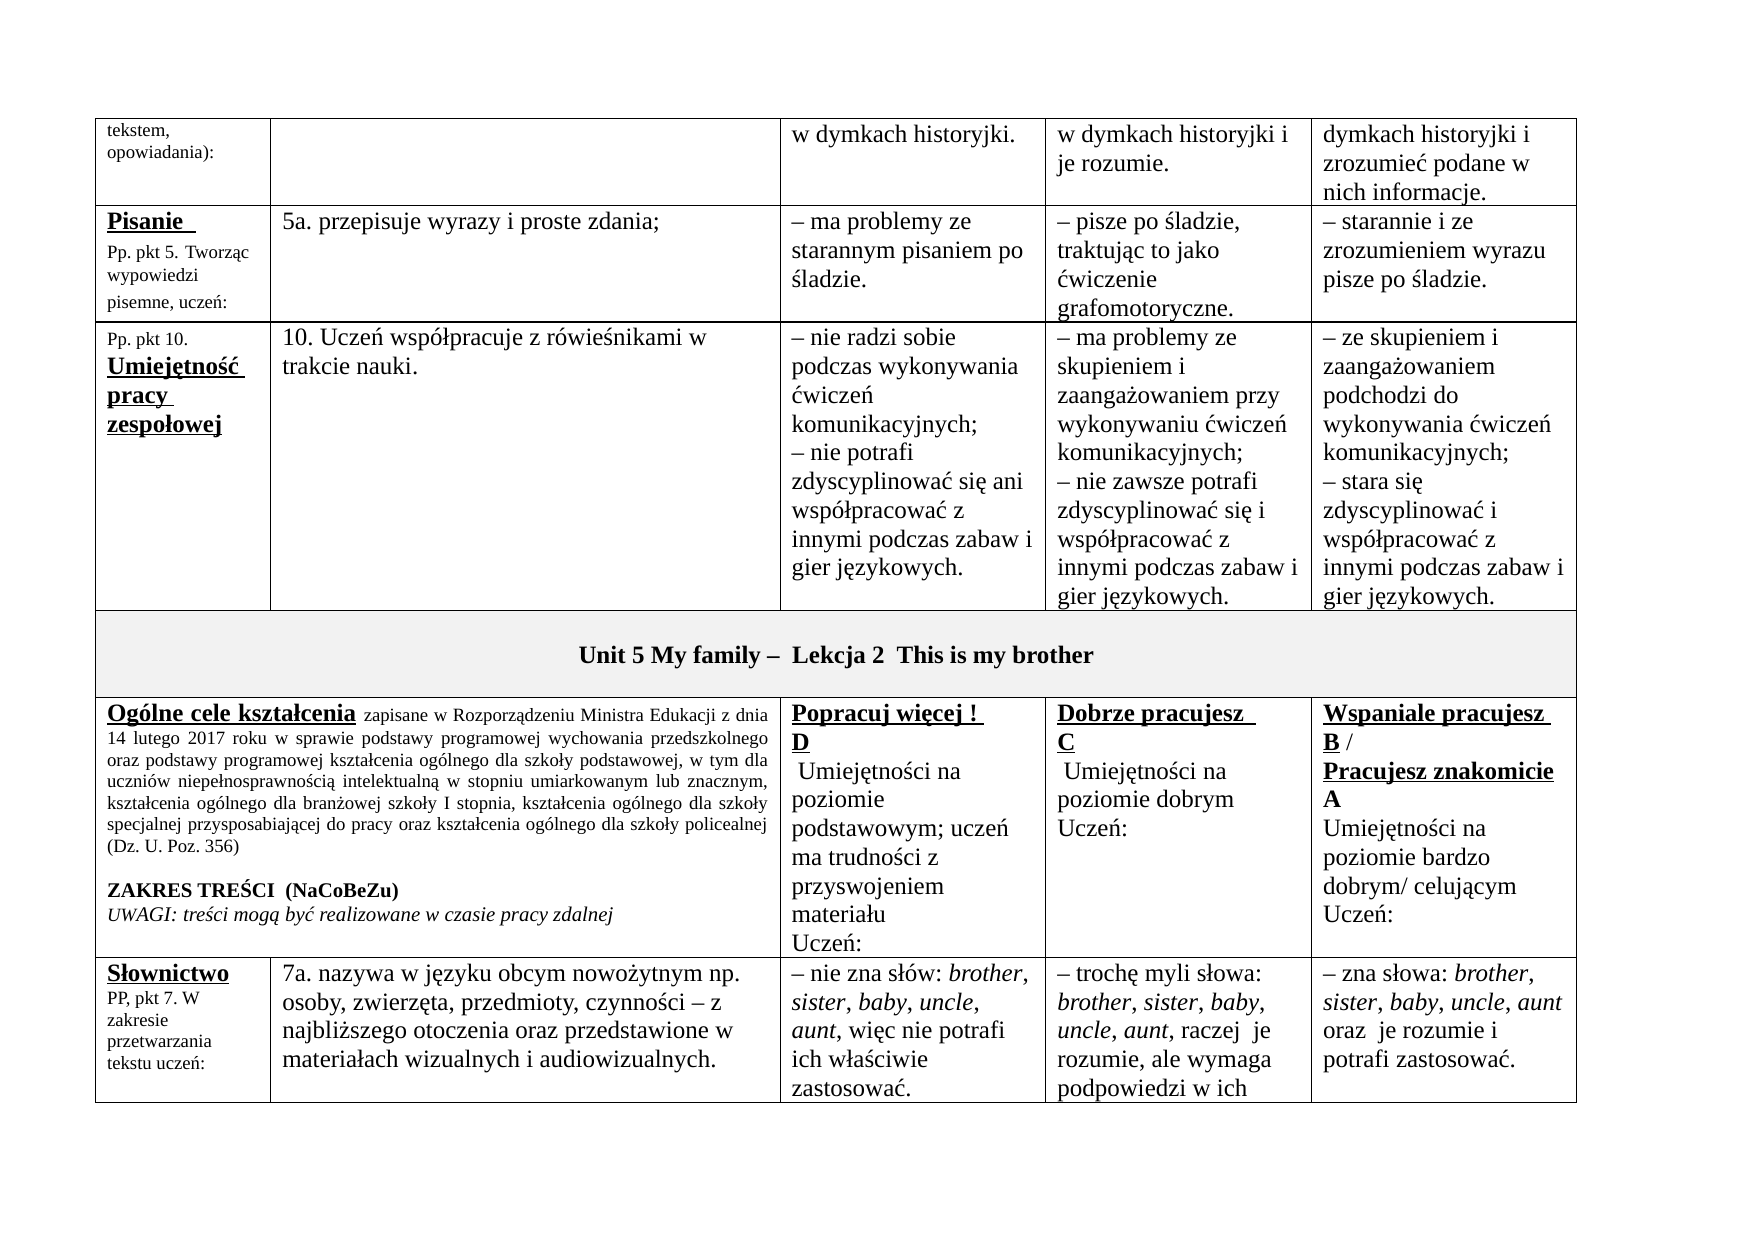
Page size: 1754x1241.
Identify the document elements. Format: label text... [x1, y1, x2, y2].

table_cell – ma problemy ze skupieniem i zaangażowaniem przy wykonywaniu ćwiczeń komunikacyjnych; – nie zawsze potrafi zdyscyplinować się i współpracować z innymi podczas zabaw i gier językowych. [1046, 323, 1311, 610]
table_cell – ze skupieniem i zaangażowaniem podchodzi do wykonywania ćwiczeń komunikacyjnych; – stara się zdyscyplinować i współpracować z innymi podczas zabaw i gier językowych. [1312, 323, 1576, 610]
table_cell – ma problemy ze starannym pisaniem po śladzie. [781, 206, 1045, 321]
table_cell 5a. przepisuje wyrazy i proste zdania; [271, 206, 780, 321]
table_cell – nie radzi sobie podczas wykonywania ćwiczeń komunikacyjnych; – nie potrafi zdyscyplinować się ani współpracować z innymi podczas zabaw i gier językowych. [781, 323, 1045, 610]
table_cell Popracuj więcej ! D Umiejętności na poziomie podstawowym; uczeń ma trudności z przyswojeniem materiału Uczeń: [781, 698, 1045, 957]
table_cell tekstem, opowiadania): [96, 119, 270, 205]
table_cell w dymkach historyjki i je rozumie. [1046, 119, 1311, 205]
table_cell Unit 5 My family – Lekcja 2 This is my brother [96, 611, 1576, 697]
table_cell – trochę myli słowa: brother, sister, baby, uncle, aunt, raczej je rozumie, ale wymaga podpowiedzi w ich [1046, 958, 1311, 1102]
table_cell Pisanie Pp. pkt 5. Tworząc wypowiedzi pisemne, uczeń: [96, 206, 270, 321]
table_cell 7a. nazywa w języku obcym nowożytnym np. osoby, zwierzęta, przedmioty, czynności – z najbliższego otoczenia oraz przedstawione w materiałach wizualnych i audiowizualnych. [271, 958, 780, 1102]
table_cell dymkach historyjki i zrozumieć podane w nich informacje. [1312, 119, 1576, 205]
table_cell Pp. pkt 10. Umiejętność pracy zespołowej [96, 323, 270, 610]
table_cell – nie zna słów: brother, sister, baby, uncle, aunt, więc nie potrafi ich właściwie zastosować. [781, 958, 1045, 1102]
table_cell Słownictwo PP, pkt 7. W zakresie przetwarzania tekstu uczeń: [96, 958, 270, 1102]
table_cell – starannie i ze zrozumieniem wyrazu pisze po śladzie. [1312, 206, 1576, 321]
table_cell Dobrze pracujesz C Umiejętności na poziomie dobrym Uczeń: [1046, 698, 1311, 957]
table_cell Ogólne cele kształcenia zapisane w Rozporządzeniu Ministra Edukacji z dnia 14 lutego 2017 roku w sprawie podstawy programowej wychowania przedszkolnego oraz podstawy programowej kształcenia ogólnego dla szkoły podstawowej, w tym dla uczniów niepełnosprawnością intelektualną w stopniu umiarkowanym lub znacznym, kształcenia ogólnego dla branżowej szkoły I stopnia, kształcenia ogólnego dla szkoły specjalnej przysposabiającej do pracy oraz kształcenia ogólnego dla szkoły policealnej (Dz. U. Poz. 356) ZAKRES TREŚCI (NaCoBeZu) UWAGI: treści mogą być realizowane w czasie pracy zdalnej [96, 698, 780, 957]
table_cell – pisze po śladzie, traktując to jako ćwiczenie grafomotoryczne. [1046, 206, 1311, 321]
table_cell Wspaniale pracujesz B / Pracujesz znakomicie A Umiejętności na poziomie bardzo dobrym/ celującym Uczeń: [1312, 698, 1576, 957]
table_cell [271, 119, 780, 205]
table_cell w dymkach historyjki. [781, 119, 1045, 205]
table_cell 10. Uczeń współpracuje z rówieśnikami w trakcie nauki. [271, 323, 780, 610]
table_cell – zna słowa: brother, sister, baby, uncle, aunt oraz je rozumie i potrafi zastosować. [1312, 958, 1576, 1102]
